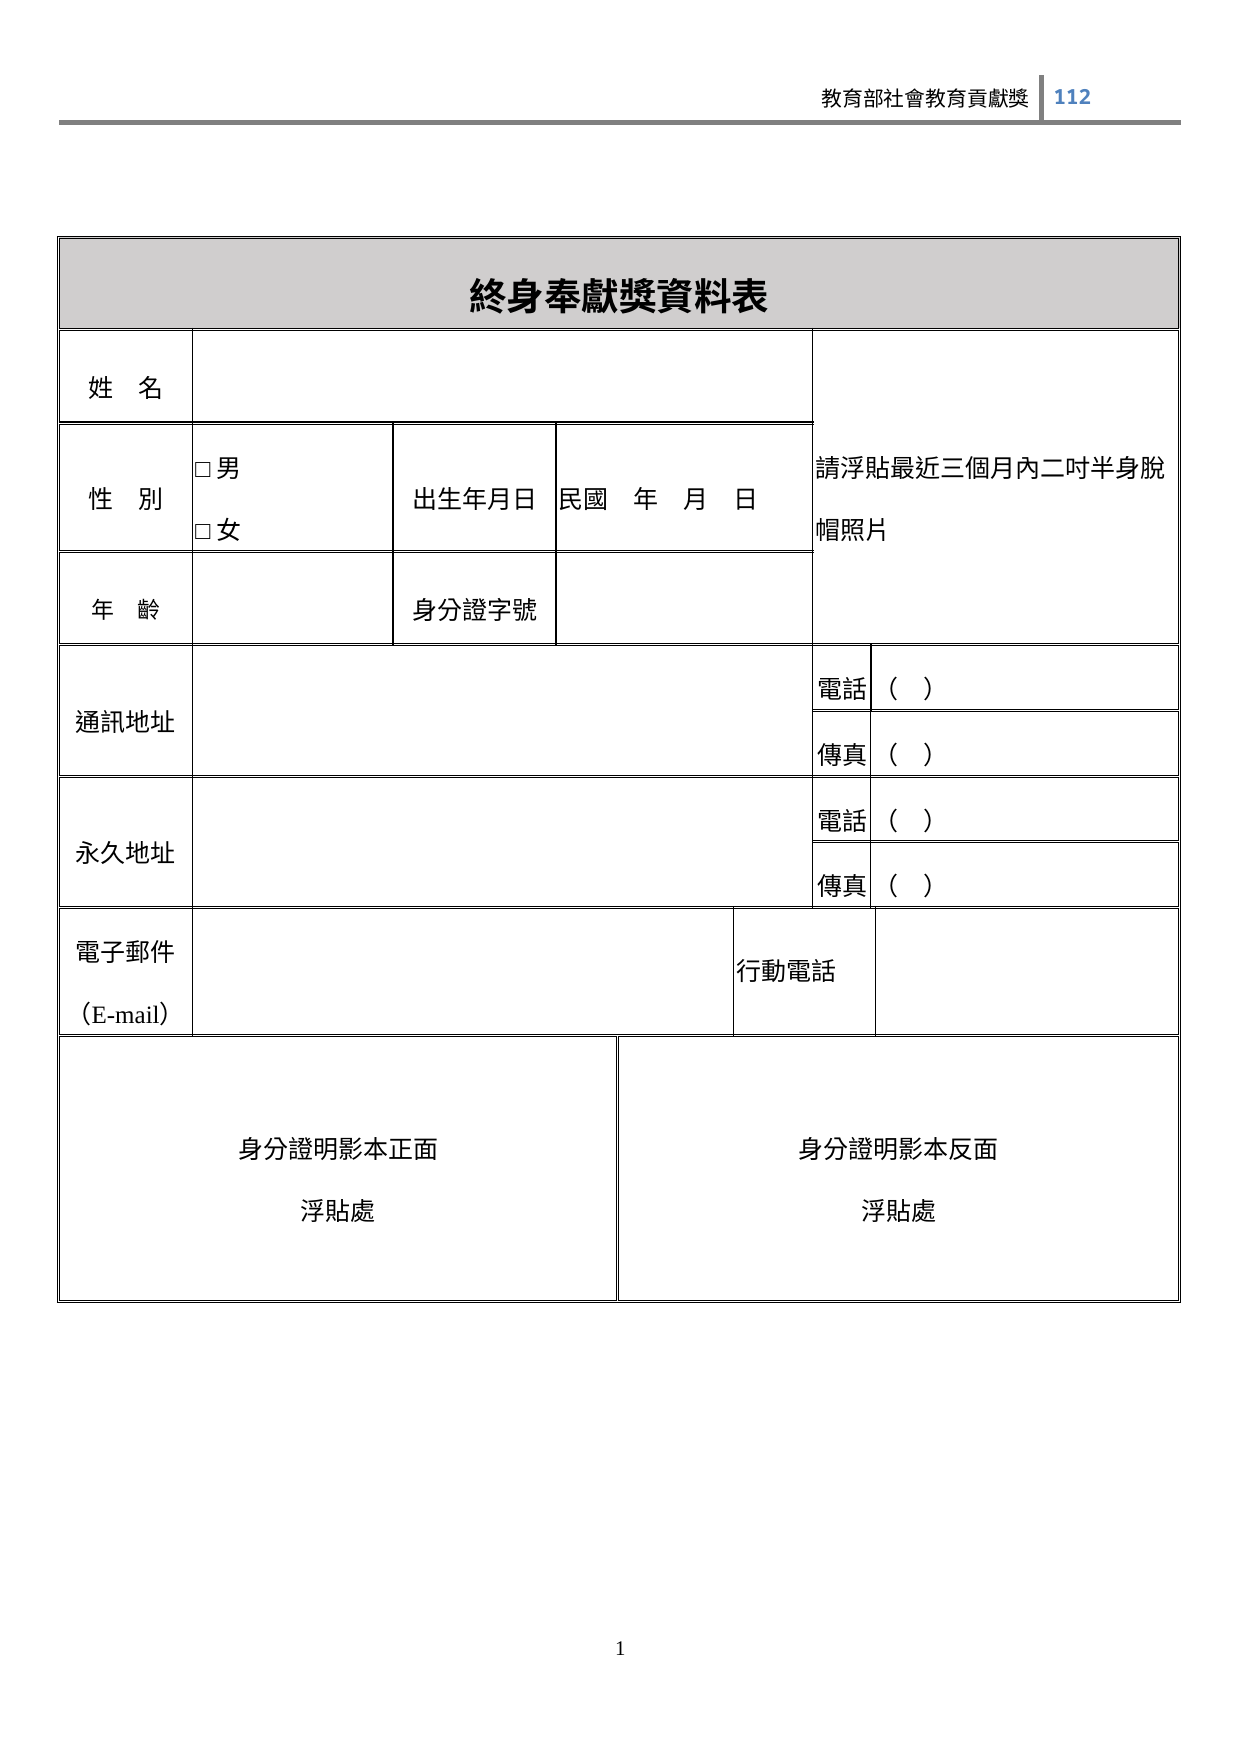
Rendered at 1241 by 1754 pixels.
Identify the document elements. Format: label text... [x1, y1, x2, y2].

table_cell 通訊地址 [60, 646, 192, 774]
table_cell 請浮貼最近三個月內二吋半身脫帽照片 [813, 331, 1178, 643]
table_cell 傳真 [813, 843, 870, 906]
table_cell [193, 909, 733, 1034]
table_header 終身奉獻獎資料表 [60, 239, 1178, 328]
table_cell [193, 646, 812, 774]
table_cell （ ） [872, 646, 1178, 709]
table_cell 永久地址 [60, 778, 192, 906]
table_cell 行動電話 [734, 909, 875, 1034]
table_cell 電話 [813, 778, 870, 840]
table_cell 電子郵件 （E-mail） [60, 909, 192, 1034]
table_cell [876, 909, 1178, 1034]
table_cell 身分證明影本正面 浮貼處 [60, 1037, 616, 1299]
table_cell 姓 名 [60, 331, 192, 421]
table_cell [193, 778, 812, 906]
table_cell 年 齡 [60, 553, 192, 643]
table_cell 身分證字號 [394, 553, 555, 643]
table_cell [193, 553, 392, 643]
table_cell 身分證明影本反面 浮貼處 [619, 1037, 1178, 1299]
table_cell （ ） [871, 712, 1178, 774]
table_cell 出生年月日 [394, 425, 555, 549]
table_cell 民國 年 月 日 [557, 425, 812, 549]
table_cell [557, 553, 812, 643]
table_cell 傳真 [813, 712, 870, 774]
table_cell □ 男 □ 女 [193, 425, 392, 549]
table_cell （ ） [871, 778, 1178, 840]
table_cell [193, 331, 812, 421]
table_cell 電話 [813, 646, 870, 709]
table_cell （ ） [871, 843, 1178, 906]
table_cell 性 別 [60, 425, 192, 549]
